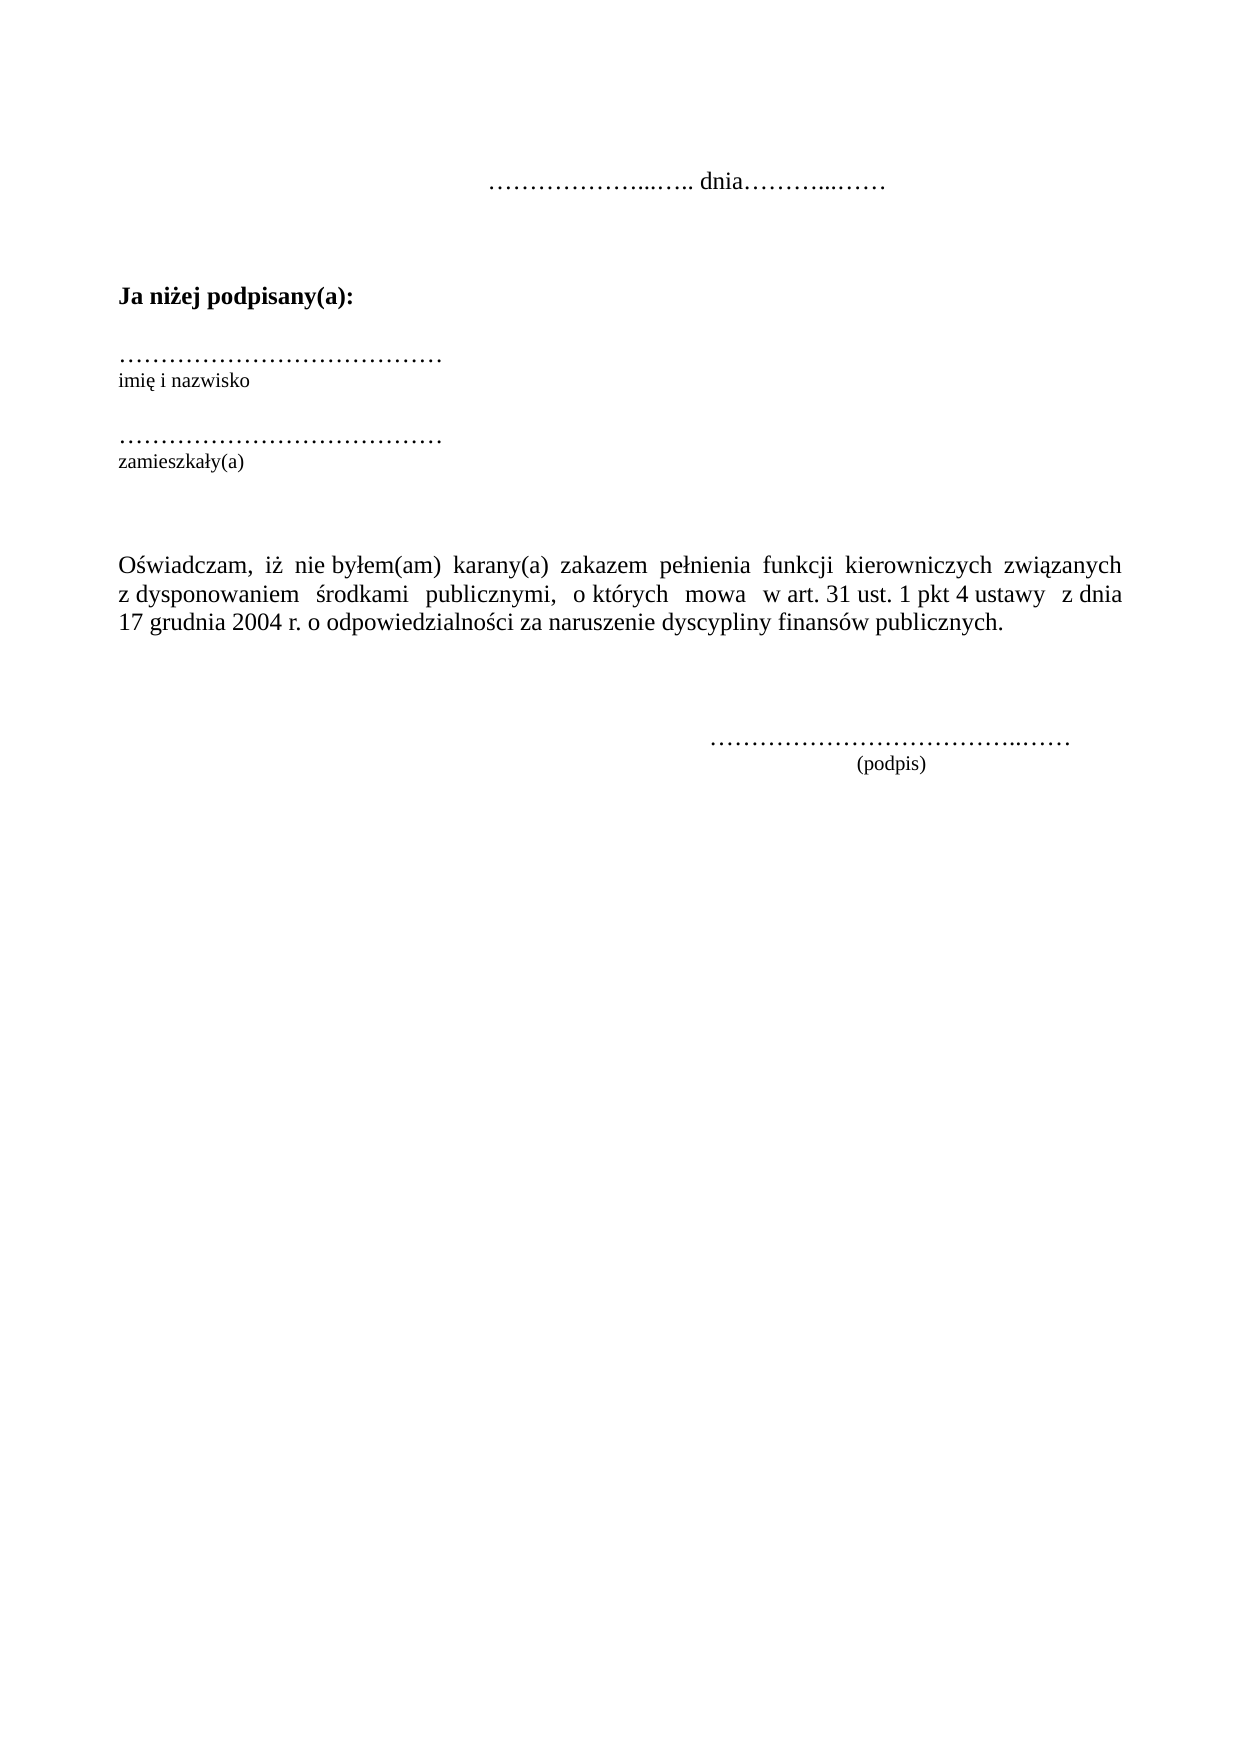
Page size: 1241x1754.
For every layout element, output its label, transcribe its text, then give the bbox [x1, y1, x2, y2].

text ………………………………..…… [118, 722, 1122, 751]
text ………………………………… [118, 339, 1122, 367]
text ………………...….. dnia………...…… [118, 166, 1122, 195]
text Oświadczam, iż nie byłem(am) karany(a) zakazem pełnienia funkcji kierowniczych związanych z dysponowaniem środkami publicznymi, o których mowa w art. 31 ust. 1 pkt 4 ustawy z dnia 17 grudnia 2004 r. o odpowiedzialności za naruszenie dyscypliny finansów publicznych. [118, 550, 1122, 636]
text imię i nazwisko [118, 367, 1122, 392]
text zamieszkały(a) [118, 449, 1122, 473]
text (podpis) [118, 751, 1122, 775]
text ………………………………… [118, 420, 1122, 449]
text Ja niżej podpisany(a): [118, 281, 1122, 310]
